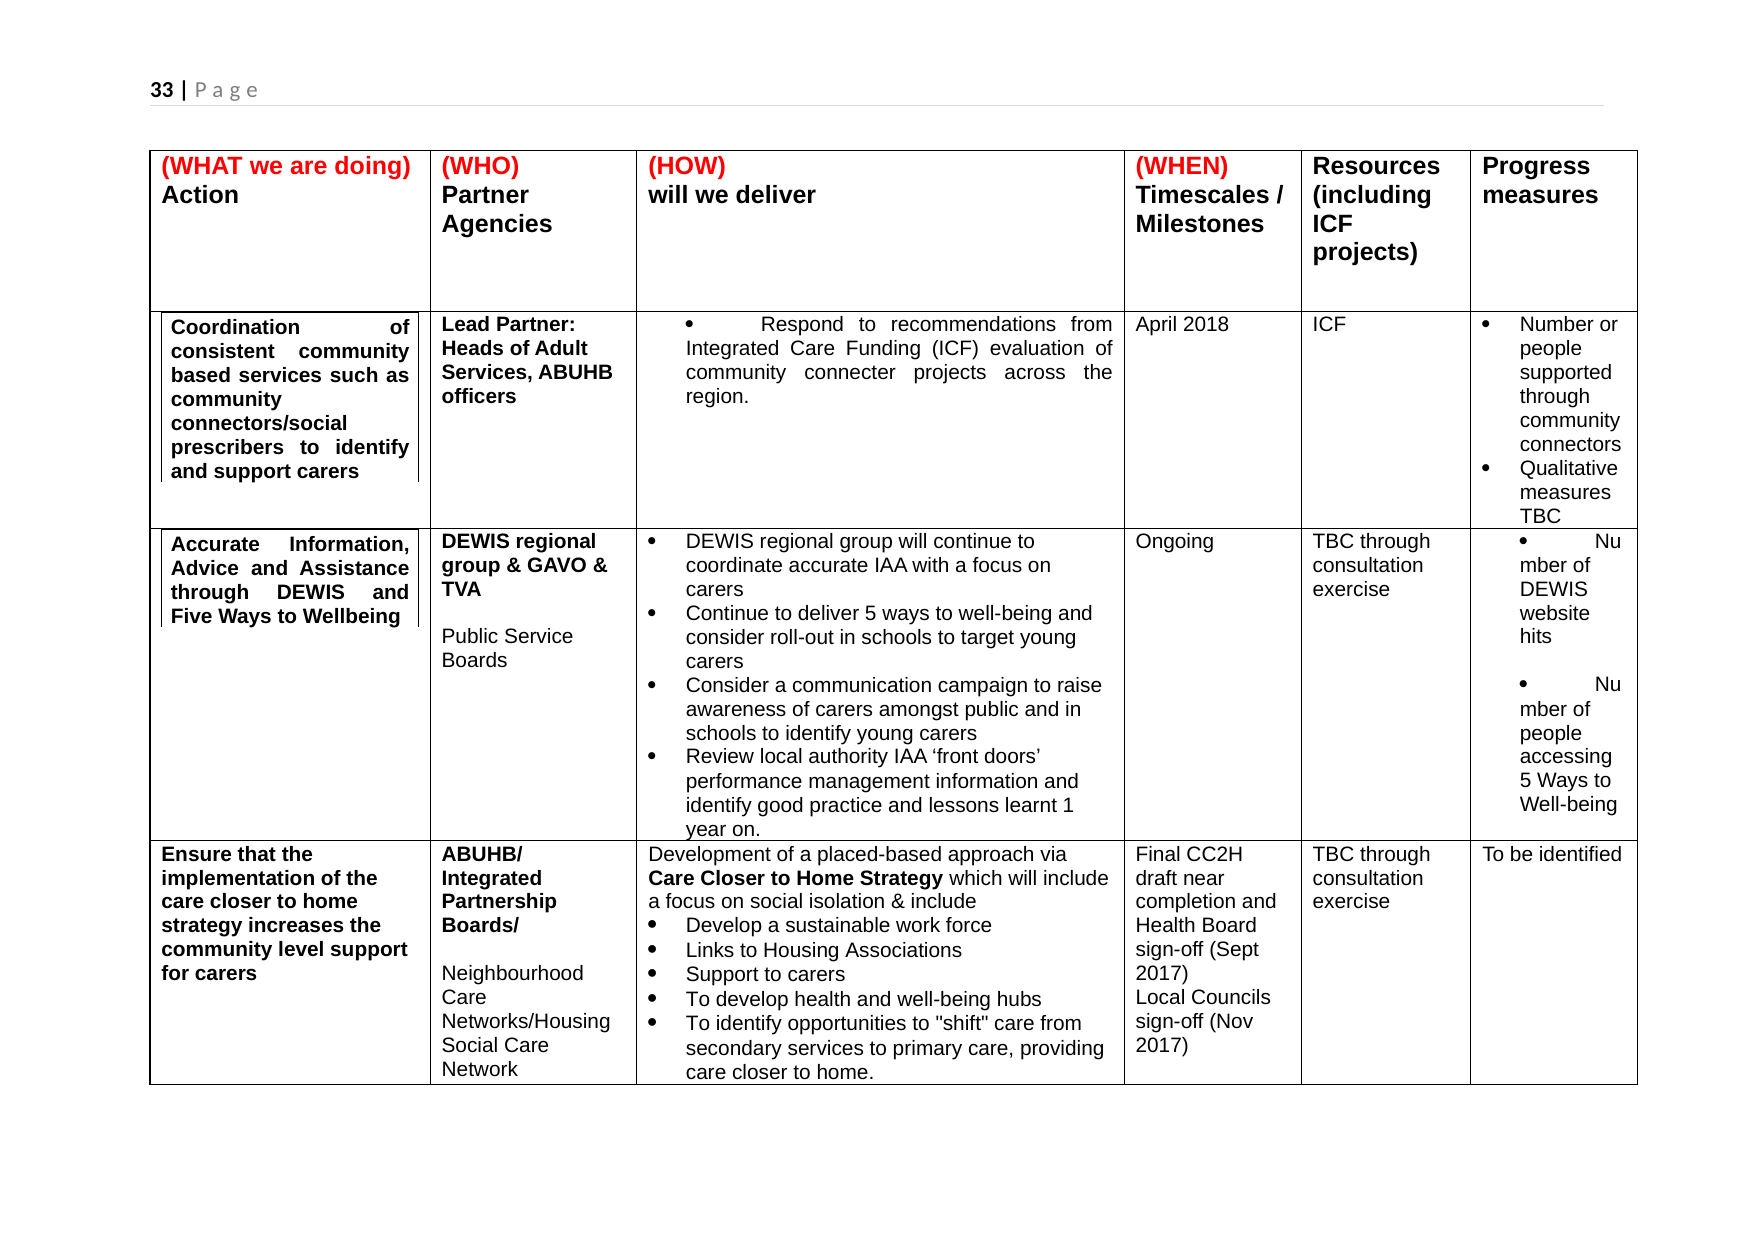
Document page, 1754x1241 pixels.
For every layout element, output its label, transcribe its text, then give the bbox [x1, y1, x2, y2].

table_cell ICF [1302, 312, 1470, 527]
table_cell Development of a placed-based approach via Care Closer to Home Strategy which will include a focus on social isolation & include Develop a sustainable work force Links to Housing Associations Support to carers To develop health and well-being hubs To identify opportunities to "shift" care from secondary services to primary care, providing care closer to home. [637, 841, 1124, 1083]
table_cell Number or people supported through community connectors Qualitative measures TBC [1471, 312, 1637, 527]
table_cell (HOW) will we deliver [637, 151, 1124, 311]
table_cell ABUHB/ Integrated Partnership Boards/ Neighbourhood Care Networks/Housing Social Care Network [431, 841, 636, 1083]
table_cell TBC through consultation exercise [1302, 529, 1470, 840]
table_cell (WHAT we are doing) Action [151, 151, 430, 311]
table_cell Respond to recommendations from Integrated Care Funding (ICF) evaluation of community connecter projects across the region. [637, 312, 1124, 527]
table_cell To be identified [1471, 841, 1637, 1083]
table_cell Ongoing [1125, 529, 1301, 840]
table_cell Lead Partner: Heads of Adult Services, ABUHB officers [431, 312, 636, 527]
table_cell Resources (including ICF projects) [1302, 151, 1470, 311]
table_cell Number of DEWIS website hits Number of people accessing 5 Ways to Well-being [1471, 529, 1637, 840]
table_cell TBC through consultation exercise [1302, 841, 1470, 1083]
table_cell (WHO) Partner Agencies [431, 151, 636, 311]
table_cell April 2018 [1125, 312, 1301, 527]
table_cell Accurate Information, Advice and Assistance through DEWIS and Five Ways to Wellbeing [151, 529, 430, 840]
table_cell Coordination of consistent community based services such as community connectors/social prescribers to identify and support carers [151, 312, 430, 527]
table_cell (WHEN) Timescales / Milestones [1125, 151, 1301, 311]
table_cell Final CC2H draft near completion and Health Board sign-off (Sept 2017) Local Councils sign-off (Nov 2017) [1125, 841, 1301, 1083]
table_cell DEWIS regional group will continue to coordinate accurate IAA with a focus on carers Continue to deliver 5 ways to well-being and consider roll-out in schools to target young carers Consider a communication campaign to raise awareness of carers amongst public and in schools to identify young carers Review local authority IAA ‘front doors’ performance management information and identify good practice and lessons learnt 1 year on. [637, 529, 1124, 840]
table_cell DEWIS regional group & GAVO & TVA Public Service Boards [431, 529, 636, 840]
table_cell Progress measures [1471, 151, 1637, 311]
table_cell Ensure that the implementation of the care closer to home strategy increases the community level support for carers [151, 841, 430, 1083]
